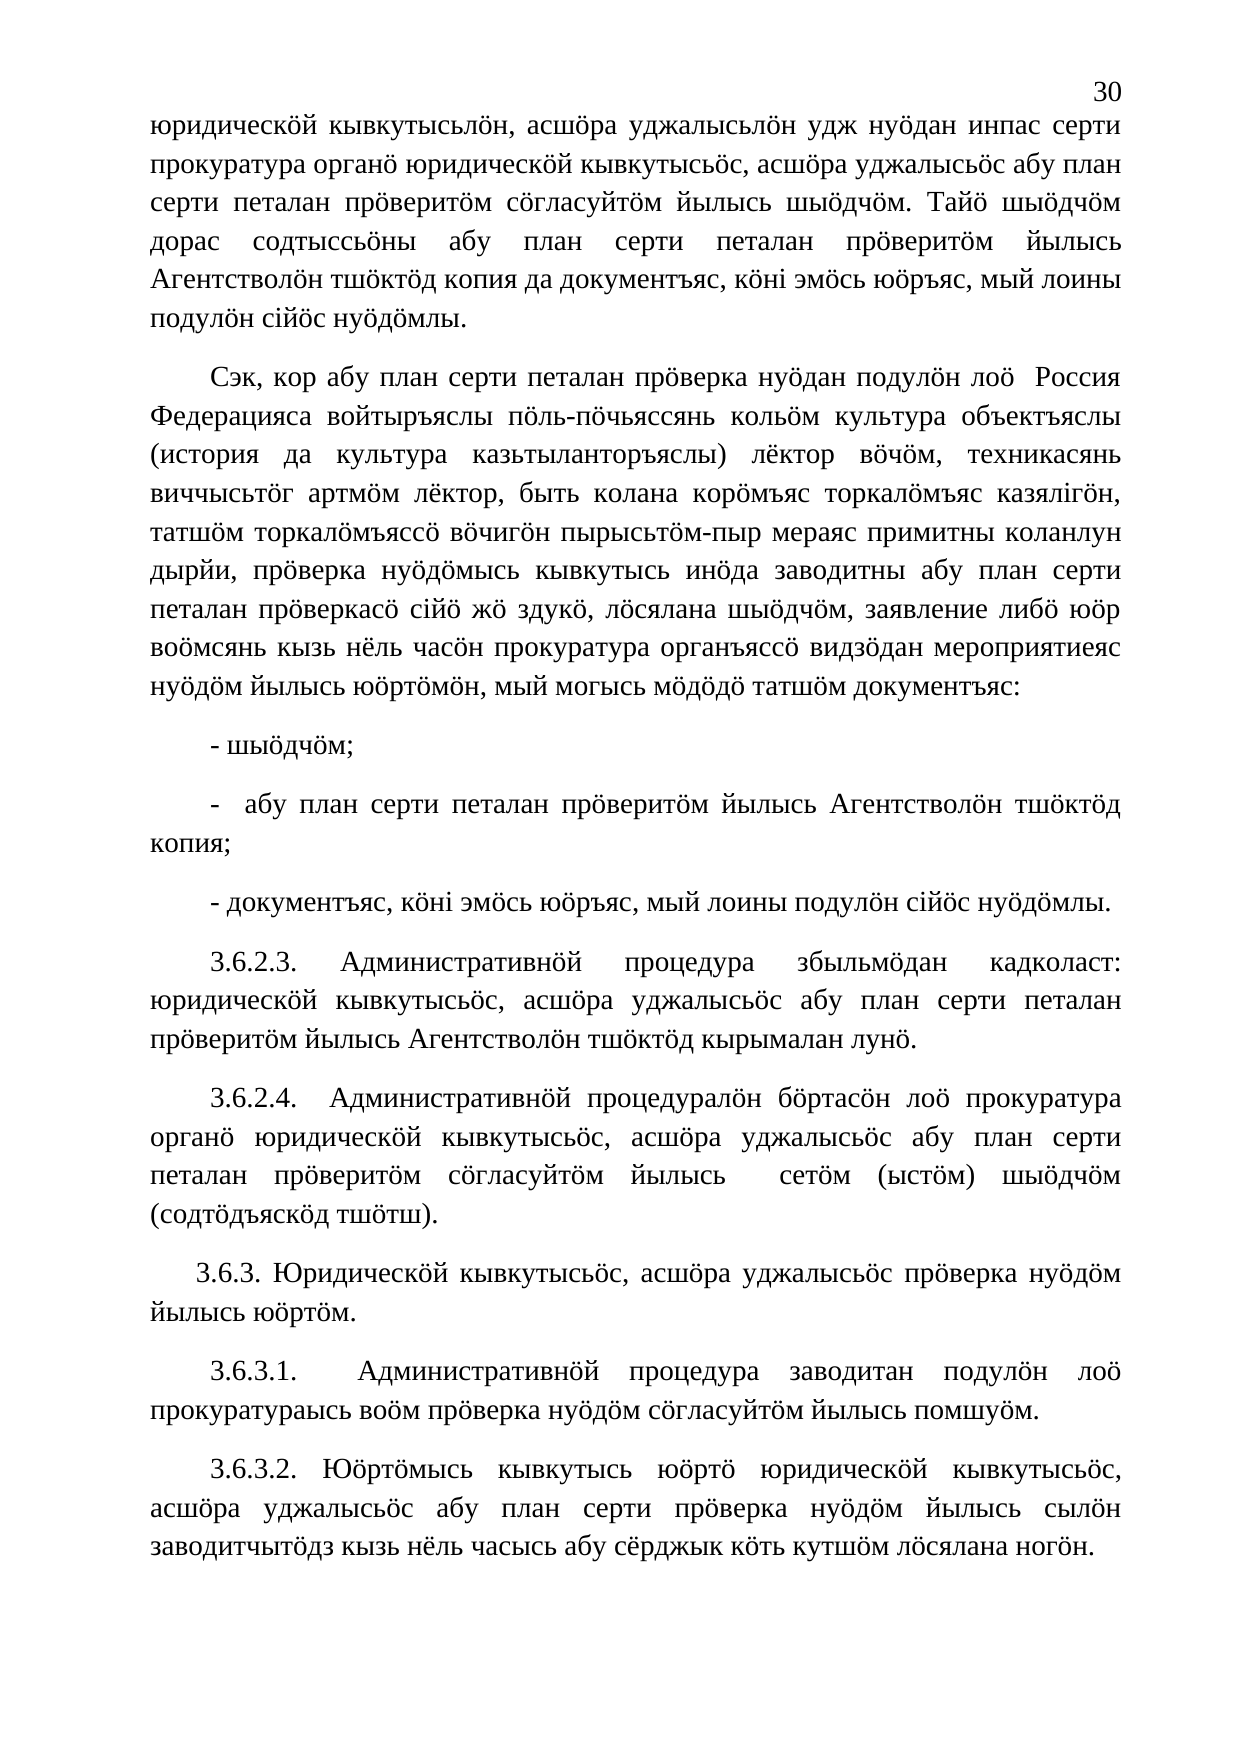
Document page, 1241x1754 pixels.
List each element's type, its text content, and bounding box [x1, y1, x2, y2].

text Сэк, кор абу план серти петалан прӧверка нуӧдан подулӧн лоӧ Россия Федерацияса войтыръяслы пӧль-пӧчьяссянь кольӧм культура объектъяслы (история да культура казьтыланторъяслы) лёктор вӧчӧм, техникасянь виччысьтӧг артмӧм лёктор, быть колана корӧмъяс торкалӧмъяс казялігӧн, татшӧм торкалӧмъяссӧ вӧчигӧн пырысьтӧм-пыр мераяс примитны коланлун дырйи, прӧверка нуӧдӧмысь кывкутысь инӧда заводитны абу план серти петалан прӧверкасӧ сійӧ жӧ здукӧ, лӧсялана шыӧдчӧм, заявление либӧ юӧр воӧмсянь кызь нёль часӧн прокуратура органъяссӧ видзӧдан мероприятиеяс нуӧдӧм йылысь юӧртӧмӧн, мый могысь мӧдӧдӧ татшӧм документъяс: [150, 359, 1122, 701]
text 3.6.2.4. Административнӧй процедуралӧн бӧртасӧн лоӧ прокуратура органӧ юридическӧй кывкутысьӧс, асшӧра уджалысьӧс абу план серти петалан прӧверитӧм сӧгласуйтӧм йылысь сетӧм (ыстӧм) шыӧдчӧм (содтӧдъяскӧд тшӧтш). [150, 1080, 1122, 1229]
text - шыӧдчӧм; [150, 727, 1122, 761]
text - абу план серти петалан прӧверитӧм йылысь Агентстволӧн тшӧктӧд копия; [150, 787, 1122, 859]
text юридическӧй кывкутысьлӧн, асшӧра уджалысьлӧн удж нуӧдан инпас серти прокуратура органӧ юридическӧй кывкутысьӧс, асшӧра уджалысьӧс абу план серти петалан прӧверитӧм сӧгласуйтӧм йылысь шыӧдчӧм. Тайӧ шыӧдчӧм дорас содтыссьӧны абу план серти петалан прӧверитӧм йылысь Агентстволӧн тшӧктӧд копия да документъяс, кӧні эмӧсь юӧръяс, мый лоины подулӧн сійӧс нуӧдӧмлы. [150, 107, 1122, 334]
text 3.6.3.2. Юӧртӧмысь кывкутысь юӧртӧ юридическӧй кывкутысьӧс, асшӧра уджалысьӧс абу план серти прӧверка нуӧдӧм йылысь сылӧн заводитчытӧдз кызь нёль часысь абу сёрджык кӧть кутшӧм лӧсялана ногӧн. [150, 1451, 1122, 1562]
text 3.6.3.1. Административнӧй процедура заводитан подулӧн лоӧ прокуратураысь воӧм прӧверка нуӧдӧм сӧгласуйтӧм йылысь помшуӧм. [150, 1353, 1122, 1425]
list 3.6.3. Юридическӧй кывкутысьӧс, асшӧра уджалысьӧс прӧверка нуӧдӧм йылысь юӧртӧм. [150, 1255, 1122, 1327]
text - документъяс, кӧні эмӧсь юӧръяс, мый лоины подулӧн сійӧс нуӧдӧмлы. [150, 884, 1122, 918]
text 3.6.2.3. Административнӧй процедура збыльмӧдан кадколаст: юридическӧй кывкутысьӧс, асшӧра уджалысьӧс абу план серти петалан прӧверитӧм йылысь Агентстволӧн тшӧктӧд кырымалан лунӧ. [150, 944, 1122, 1054]
